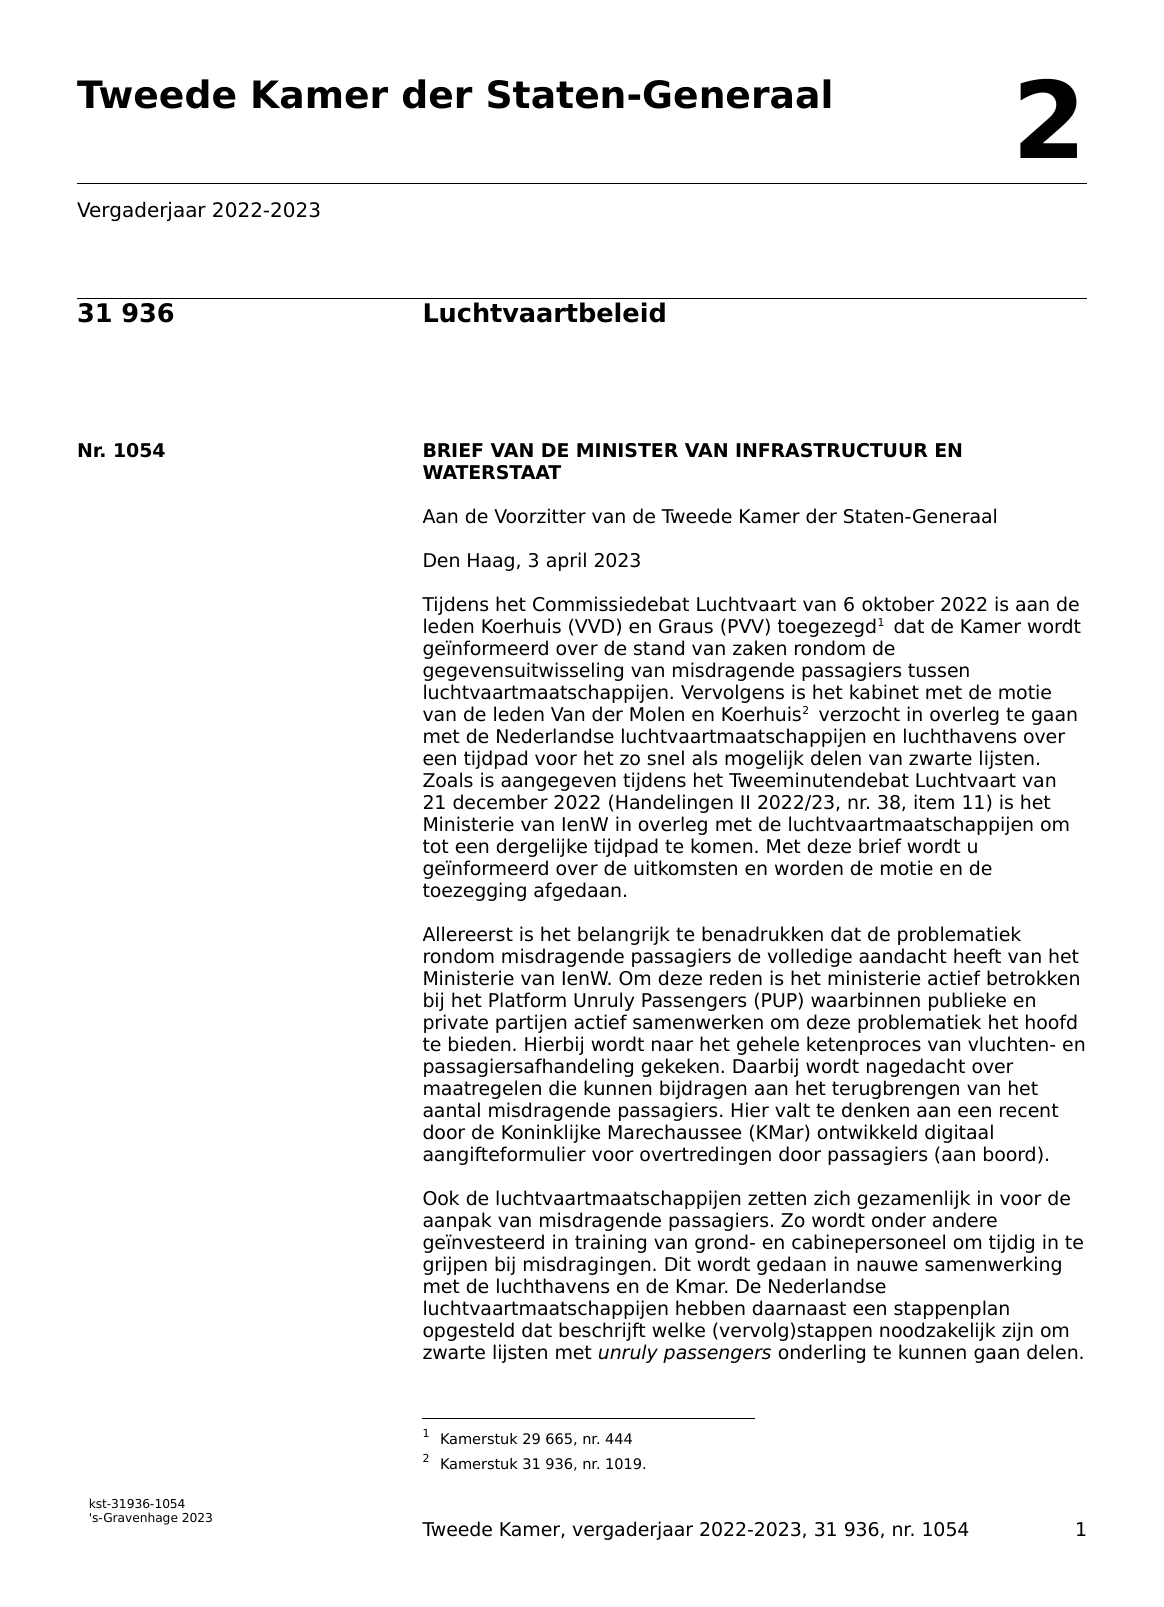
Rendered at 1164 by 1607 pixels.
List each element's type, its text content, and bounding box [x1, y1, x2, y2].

table_cell Vergaderjaar 2022-2023 [77, 184, 1087, 298]
text Den Haag, 3 april 2023 [422, 550, 1087, 572]
text Kamerstuk 29 665, nr. 444 [422, 1427, 1087, 1449]
table_header Tweede Kamer der Staten-Generaal [77, 59, 886, 183]
text Tijdens het Commissiedebat Luchtvaart van 6 oktober 2022 is aan de leden Koerhuis (VVD) en Graus (PVV) toegezegd dat de Kamer wordt geïnformeerd over de stand van zaken rondom de gegevensuitwisseling van misdragende passagiers tussen luchtvaartmaatschappijen. Vervolgens is het kabinet met de motie van de leden Van der Molen en Koerhuis verzocht in overleg te gaan met de Nederlandse luchtvaartmaatschappijen en luchthavens over een tijdpad voor het zo snel als mogelijk delen van zwarte lijsten. Zoals is aangegeven tijdens het Tweeminutendebat Luchtvaart van 21 december 2022 (Handelingen II 2022/23, nr. 38, item 11) is het Ministerie van IenW in overleg met de luchtvaartmaatschappijen om tot een dergelijke tijdpad te komen. Met deze brief wordt u geïnformeerd over de uitkomsten en worden de motie en de toezegging afgedaan. [422, 594, 1087, 902]
text kst-31936-1054 [88, 1497, 323, 1511]
text Allereerst is het belangrijk te benadrukken dat de problematiek rondom misdragende passagiers de volledige aandacht heeft van het Ministerie van IenW. Om deze reden is het ministerie actief betrokken bij het Platform Unruly Passengers (PUP) waarbinnen publieke en private partijen actief samenwerken om deze problematiek het hoofd te bieden. Hierbij wordt naar het gehele ketenproces van vluchten- en passagiersafhandeling gekeken. Daarbij wordt nagedacht over maatregelen die kunnen bijdragen aan het terugbrengen van het aantal misdragende passagiers. Hier valt te denken aan een recent door de Koninklijke Marechaussee (KMar) ontwikkeld digitaal aangifteformulier voor overtredingen door passagiers (aan boord). [422, 924, 1087, 1166]
text Aan de Voorzitter van de Tweede Kamer der Staten-Generaal [422, 506, 1087, 528]
text 's-Gravenhage 2023 [88, 1511, 323, 1525]
text Kamerstuk 31 936, nr. 1019. [422, 1452, 1087, 1474]
table_header 2 [886, 59, 1087, 183]
text Ook de luchtvaartmaatschappijen zetten zich gezamenlijk in voor de aanpak van misdragende passagiers. Zo wordt onder andere geïnvesteerd in training van grond- en cabinepersoneel om tijdig in te grijpen bij misdragingen. Dit wordt gedaan in nauwe samenwerking met de luchthavens en de Kmar. De Nederlandse luchtvaartmaatschappijen hebben daarnaast een stappenplan opgesteld dat beschrijft welke (vervolg)stappen noodzakelijk zijn om zwarte lijsten met unruly passengers onderling te kunnen gaan delen. [422, 1188, 1087, 1364]
subtitle 31 936 Luchtvaartbeleid [77, 299, 1087, 329]
subtitle Nr. 1054 BRIEF VAN DE MINISTER VAN INFRASTRUCTUUR EN WATERSTAAT [77, 440, 1087, 484]
